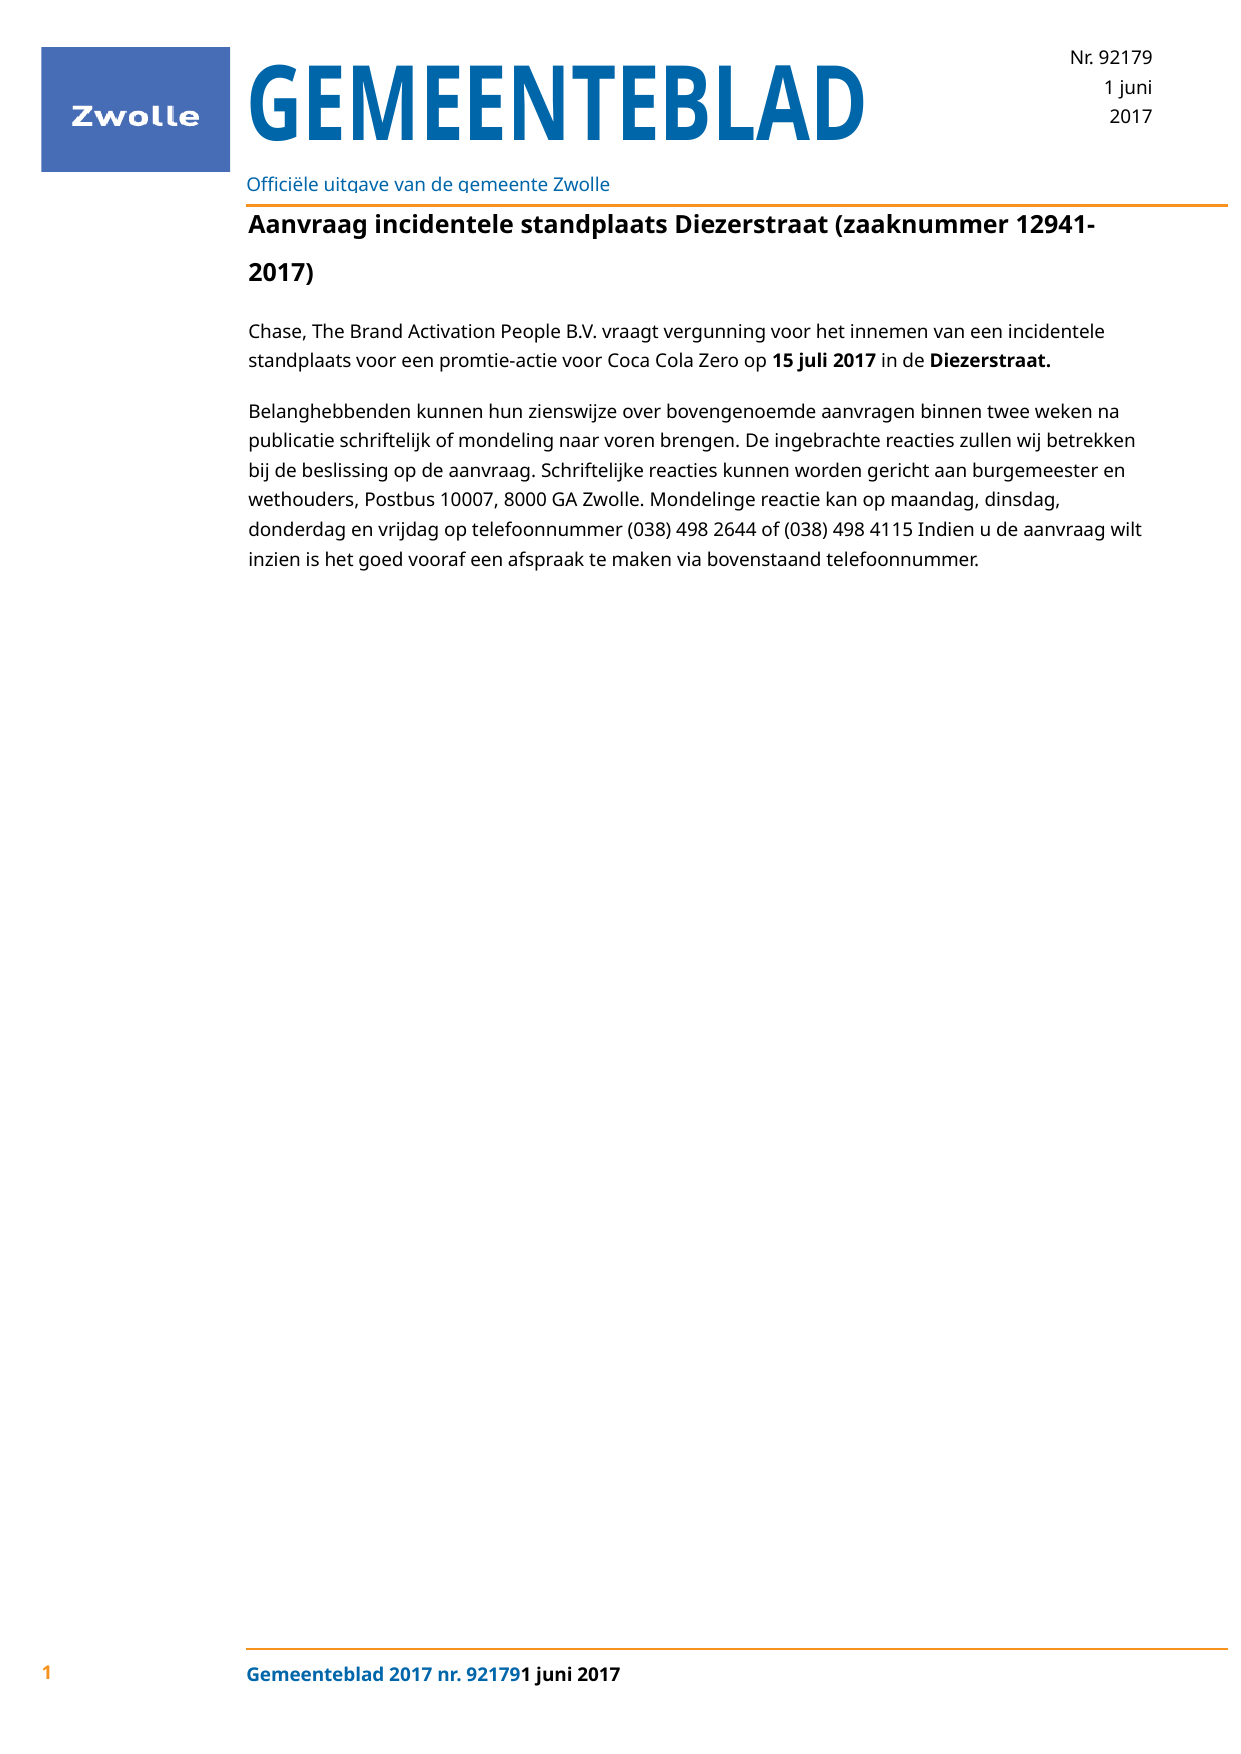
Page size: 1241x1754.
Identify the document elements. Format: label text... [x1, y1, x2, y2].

text Chase, The Brand Activation People B.V. vraagt vergunning voor het innemen van een incidentele standplaats voor een promtie-actie voor Coca Cola Zero op 15 juli 2017 in de Diezerstraat. [248, 318, 1152, 373]
picture [41, 47, 231, 172]
text Aanvraag incidentele standplaats Diezerstraat (zaaknummer 12941-2017) [248, 207, 1152, 288]
text Belanghebbenden kunnen hun zienswijze over bovengenoemde aanvragen binnen twee weken na publicatie schriftelijk of mondeling naar voren brengen. De ingebrachte reacties zullen wij betrekken bij de beslissing op de aanvraag. Schriftelijke reacties kunnen worden gericht aan burgemeester en wethouders, Postbus 10007, 8000 GA Zwolle. Mondelinge reactie kan op maandag, dinsdag, donderdag en vrijdag op telefoonnummer (038) 498 2644 of (038) 498 4115 Indien u de aanvraag wilt inzien is het goed vooraf een afspraak te maken via bovenstaand telefoonnummer. [248, 398, 1152, 572]
